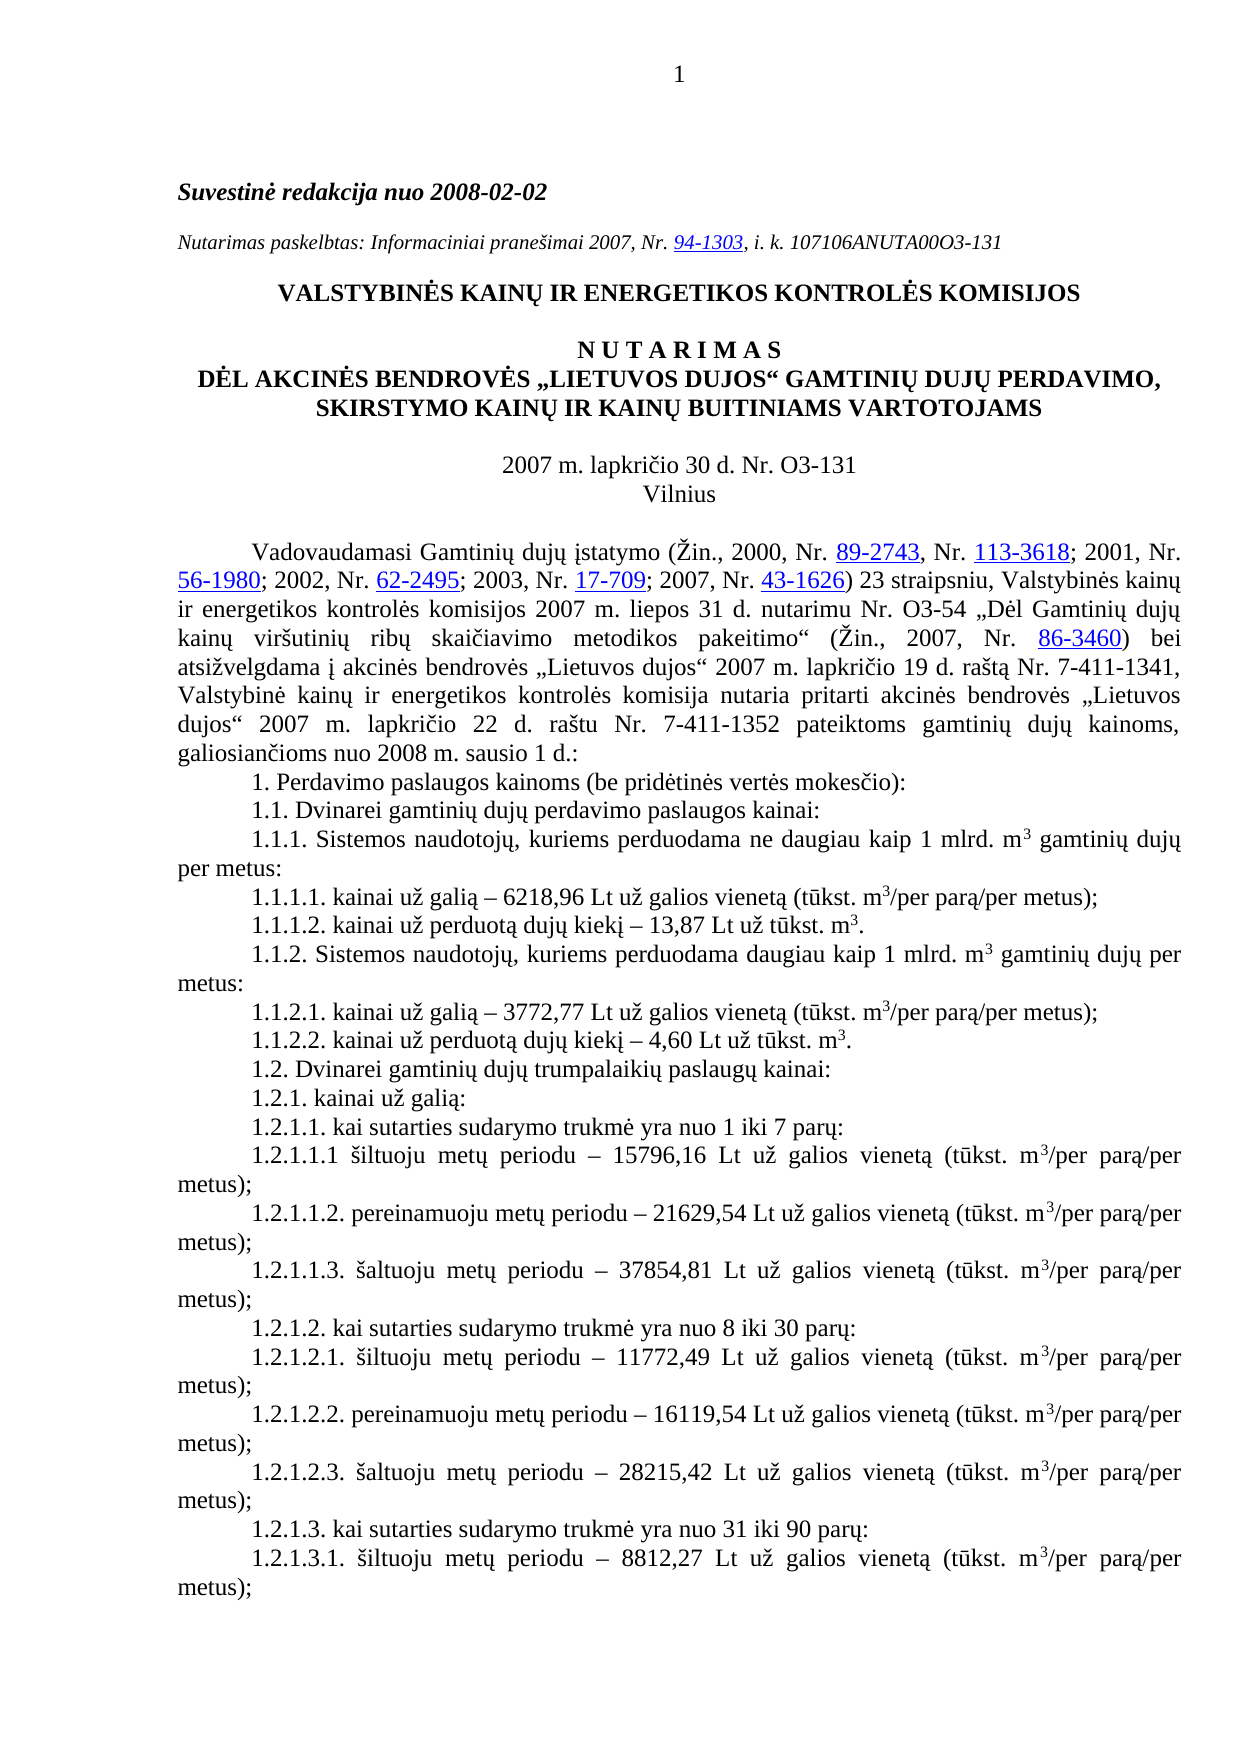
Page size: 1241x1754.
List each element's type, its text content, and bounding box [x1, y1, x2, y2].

text 1.2.1.2. kai sutarties sudarymo trukmė yra nuo 8 iki 30 parų: [177, 1313, 1181, 1342]
text 1.2.1.2.1. šiltuoju metų periodu – 11772,49 Lt už galios vienetą (tūkst. m3/per parą/per metus); [177, 1342, 1181, 1399]
text VALSTYBINĖS KAINŲ IR ENERGETIKOS KONTROLĖS KOMISIJOS [177, 278, 1181, 307]
text 1.2.1.1.2. pereinamuoju metų periodu – 21629,54 Lt už galios vienetą (tūkst. m3/per parą/per metus); [177, 1198, 1181, 1256]
text 1.2.1.1.3. šaltuoju metų periodu – 37854,81 Lt už galios vienetą (tūkst. m3/per parą/per metus); [177, 1256, 1181, 1313]
text Vilnius [177, 479, 1181, 508]
text 1.2.1.2.3. šaltuoju metų periodu – 28215,42 Lt už galios vienetą (tūkst. m3/per parą/per metus); [177, 1457, 1181, 1514]
text 1.2.1.2.2. pereinamuoju metų periodu – 16119,54 Lt už galios vienetą (tūkst. m3/per parą/per metus); [177, 1399, 1181, 1457]
text 1.1.2. Sistemos naudotojų, kuriems perduodama daugiau kaip 1 mlrd. m3 gamtinių dujų per metus: [177, 939, 1181, 997]
text 1.1.1.2. kainai už perduotą dujų kiekį – 13,87 Lt už tūkst. m3. [177, 911, 1181, 939]
text 1.2.1.1.1 šiltuoju metų periodu – 15796,16 Lt už galios vienetą (tūkst. m3/per parą/per metus); [177, 1141, 1181, 1198]
text N U T A R I M A S [177, 336, 1181, 364]
text 1.2.1.1. kai sutarties sudarymo trukmė yra nuo 1 iki 7 parų: [177, 1112, 1181, 1141]
text DĖL AKCINĖS BENDROVĖS „LIETUVOS DUJOS“ GAMTINIŲ DUJŲ PERDAVIMO, SKIRSTYMO KAINŲ IR KAINŲ BUITINIAMS VARTOTOJAMS [177, 364, 1181, 422]
text 1.2. Dvinarei gamtinių dujų trumpalaikių paslaugų kainai: [177, 1054, 1181, 1083]
text 2007 m. lapkričio 30 d. Nr. O3-131 [177, 451, 1181, 479]
text 1. Perdavimo paslaugos kainoms (be pridėtinės vertės mokesčio): [177, 767, 1181, 796]
text Suvestinė redakcija nuo 2008-02-02 [177, 177, 1181, 206]
text 1.1.2.2. kainai už perduotą dujų kiekį – 4,60 Lt už tūkst. m3. [177, 1026, 1181, 1054]
text 1.1. Dvinarei gamtinių dujų perdavimo paslaugos kainai: [177, 796, 1181, 824]
text 1.1.1. Sistemos naudotojų, kuriems perduodama ne daugiau kaip 1 mlrd. m3 gamtinių dujų per metus: [177, 824, 1181, 882]
text 1.2.1.3. kai sutarties sudarymo trukmė yra nuo 31 iki 90 parų: [177, 1514, 1181, 1543]
text 1.1.2.1. kainai už galią – 3772,77 Lt už galios vienetą (tūkst. m3/per parą/per metus); [177, 997, 1181, 1026]
text 1.1.1.1. kainai už galią – 6218,96 Lt už galios vienetą (tūkst. m3/per parą/per metus); [177, 882, 1181, 911]
text Nutarimas paskelbtas: Informaciniai pranešimai 2007, Nr. 94-1303, i. k. 107106ANUTA00O3-131 [177, 230, 1181, 254]
text 1.2.1. kainai už galią: [177, 1083, 1181, 1112]
text Vadovaudamasi Gamtinių dujų įstatymo (Žin., 2000, Nr. 89-2743, Nr. 113-3618; 2001, Nr. 56-1980; 2002, Nr. 62-2495; 2003, Nr. 17-709; 2007, Nr. 43-1626) 23 straipsniu, Valstybinės kainų ir energetikos kontrolės komisijos 2007 m. liepos 31 d. nutarimu Nr. O3-54 „Dėl Gamtinių dujų kainų viršutinių ribų skaičiavimo metodikos pakeitimo“ (Žin., 2007, Nr. 86-3460) bei atsižvelgdama į akcinės bendrovės „Lietuvos dujos“ 2007 m. lapkričio 19 d. raštą Nr. 7-411-1341, Valstybinė kainų ir energetikos kontrolės komisija nutaria pritarti akcinės bendrovės „Lietuvos dujos“ 2007 m. lapkričio 22 d. raštu Nr. 7-411-1352 pateiktoms gamtinių dujų kainoms, galiosiančioms nuo 2008 m. sausio 1 d.: [177, 537, 1181, 767]
text 1.2.1.3.1. šiltuoju metų periodu – 8812,27 Lt už galios vienetą (tūkst. m3/per parą/per metus); [177, 1543, 1181, 1601]
